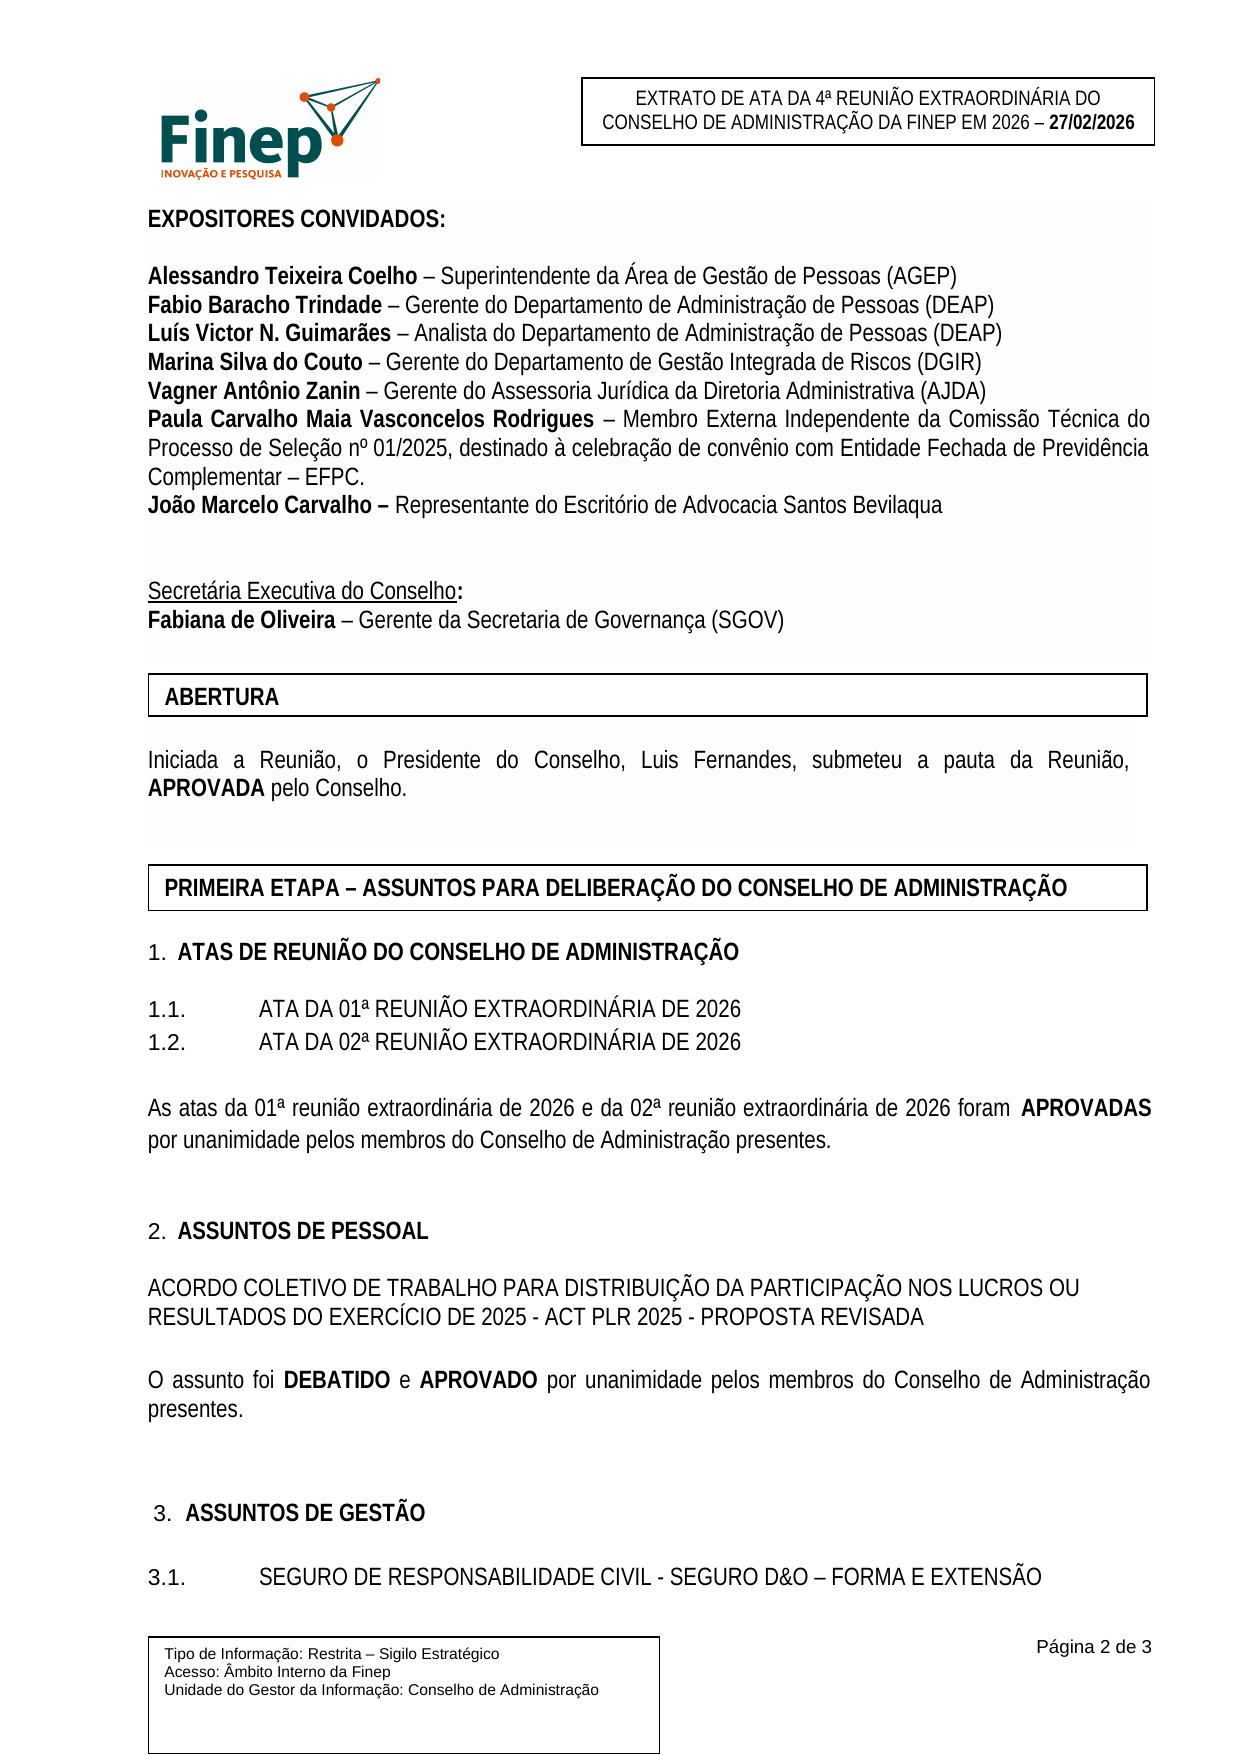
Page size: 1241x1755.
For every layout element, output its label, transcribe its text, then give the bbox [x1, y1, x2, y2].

list ASSUNTOS DE PESSOAL [148, 1216, 1152, 1244]
text Vagner Antônio Zanin – Gerente do Assessoria Jurídica da Diretoria Administrativa (AJDA) [148, 376, 1152, 404]
text Fabiana de Oliveira – Gerente da Secretaria de Governança (SGOV) [148, 605, 1152, 633]
text EXPOSITORES CONVIDADOS: [148, 204, 1152, 232]
text ACORDO COLETIVO DE TRABALHO PARA DISTRIBUIÇÃO DA PARTICIPAÇÃO NOS LUCROS OU RESULTADOS DO EXERCÍCIO DE 2025 - ACT PLR 2025 - PROPOSTA REVISADA [148, 1273, 1152, 1330]
list ATAS DE REUNIÃO DO CONSELHO DE ADMINISTRAÇÃO [148, 936, 1152, 965]
text ABERTURA [164, 682, 1131, 708]
text As atas da 01ª reunião extraordinária de 2026 e da 02ª reunião extraordinária de 2026 foram APROVADAS por unanimidade pelos membros do Conselho de Administração presentes. [148, 1092, 1152, 1154]
text Alessandro Teixeira Coelho – Superintendente da Área de Gestão de Pessoas (AGEP) [148, 261, 1152, 290]
text Paula Carvalho Maia Vasconcelos Rodrigues – Membro Externa Independente da Comissão Técnica do Processo de Seleção nº 01/2025, destinado à celebração de convênio com Entidade Fechada de Previdência Complementar – EFPC. [148, 404, 1152, 490]
text Iniciada a Reunião, o Presidente do Conselho, Luis Fernandes, submeteu a pauta da Reunião, APROVADA pelo Conselho. [148, 744, 1132, 802]
list ASSUNTOS DE GESTÃO [153, 1498, 1152, 1527]
list ATA DA 01ª REUNIÃO EXTRAORDINÁRIA DE 2026 [148, 994, 1152, 1022]
text Luís Victor N. Guimarães – Analista do Departamento de Administração de Pessoas (DEAP) [148, 318, 1152, 347]
text Marina Silva do Couto – Gerente do Departamento de Gestão Integrada de Riscos (DGIR) [148, 347, 1152, 376]
text O assunto foi DEBATIDO e APROVADO por unanimidade pelos membros do Conselho de Administração presentes. [148, 1365, 1152, 1422]
text Fabio Baracho Trindade – Gerente do Departamento de Administração de Pessoas (DEAP) [148, 290, 1152, 318]
text João Marcelo Carvalho – Representante do Escritório de Advocacia Santos Bevilaqua [148, 490, 1152, 519]
list ATA DA 02ª REUNIÃO EXTRAORDINÁRIA DE 2026 [148, 1027, 1152, 1055]
text Secretária Executiva do Conselho: [148, 576, 1152, 605]
text PRIMEIRA ETAPA – ASSUNTOS PARA DELIBERAÇÃO DO CONSELHO DE ADMINISTRAÇÃO [164, 873, 1131, 902]
list SEGURO DE RESPONSABILIDADE CIVIL - SEGURO D&O – FORMA E EXTENSÃO [148, 1562, 1152, 1591]
